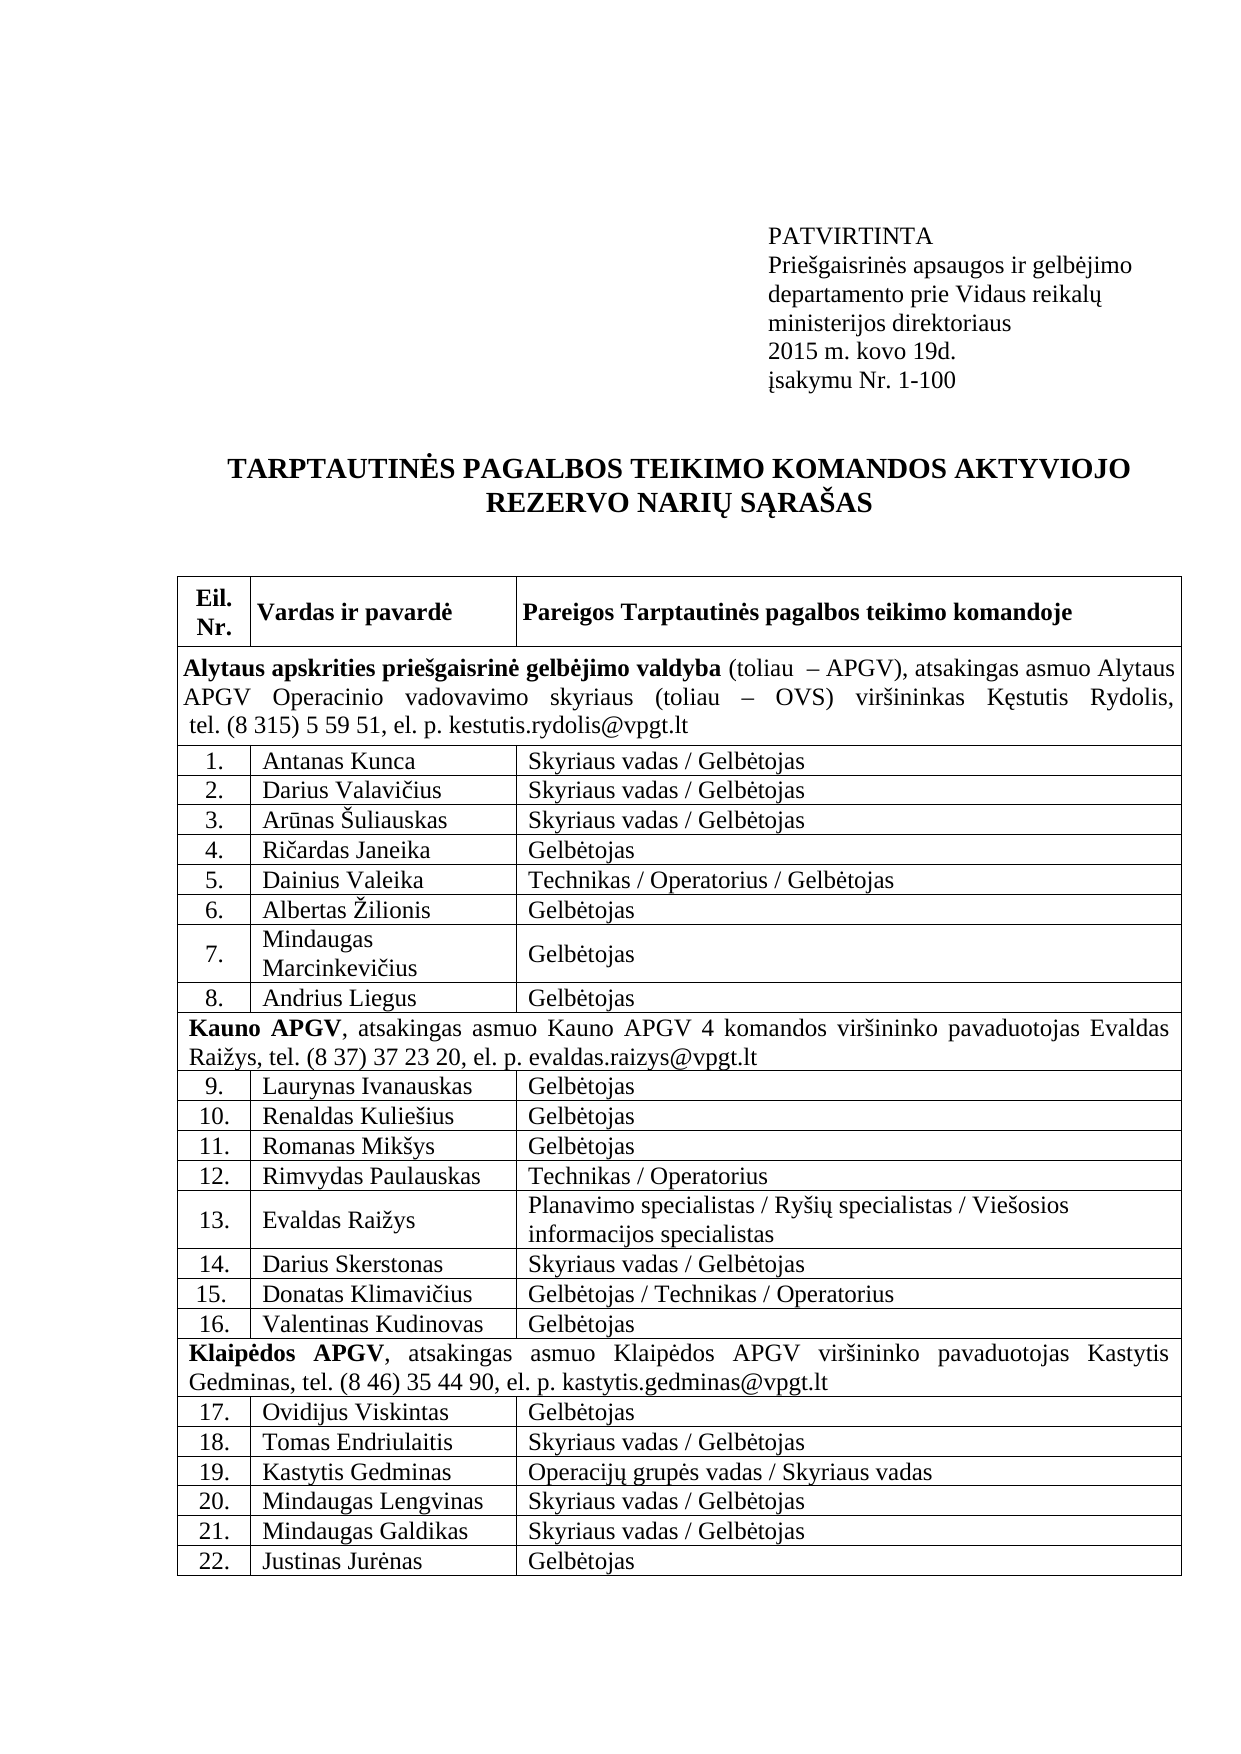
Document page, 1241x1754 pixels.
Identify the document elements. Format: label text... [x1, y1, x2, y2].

table_cell 21. [178, 1516, 250, 1545]
table_cell Arūnas Šuliauskas [251, 805, 516, 834]
table_cell Evaldas Raižys [251, 1191, 516, 1248]
table_cell Mindaugas Lengvinas [251, 1486, 516, 1515]
table_cell Ovidijus Viskintas [251, 1397, 516, 1426]
text įsakymu Nr. 1-100 [177, 365, 1181, 394]
table_cell Valentinas Kudinovas [251, 1309, 516, 1337]
table_cell 8. [178, 983, 250, 1012]
table_cell Renaldas Kuliešius [251, 1101, 516, 1130]
table_cell 13. [178, 1191, 250, 1248]
table_cell 19. [178, 1457, 250, 1485]
table_cell Gelbėtojas [517, 925, 1181, 982]
table_cell Andrius Liegus [251, 983, 516, 1012]
table_cell Gelbėtojas [517, 835, 1181, 864]
table_cell 1. [178, 746, 250, 774]
table_cell 9. [178, 1071, 250, 1100]
table_cell 5. [178, 865, 250, 894]
table_cell Donatas Klimavičius [251, 1279, 516, 1308]
table_cell Gelbėtojas [517, 1546, 1181, 1575]
table_cell Gelbėtojas [517, 1397, 1181, 1426]
table_cell 14. [178, 1249, 250, 1278]
table_cell Tomas Endriulaitis [251, 1427, 516, 1456]
text 2015 m. kovo 19d. [177, 336, 1181, 365]
table_cell Alytaus apskrities priešgaisrinė gelbėjimo valdyba (toliau – APGV), atsakingas asmuo Alytaus APGV Operacinio vadovavimo skyriaus (toliau – OVS) viršininkas Kęstutis Rydolis, tel. (8 315) 5 59 51, el. p. kestutis.rydolis@vpgt.lt [178, 647, 1181, 745]
table_header Pareigos Tarptautinės pagalbos teikimo komandoje [517, 577, 1181, 646]
table_cell Antanas Kunca [251, 746, 516, 774]
table_cell Skyriaus vadas / Gelbėtojas [517, 776, 1181, 804]
table_cell Gelbėtojas / Technikas / Operatorius [517, 1279, 1181, 1308]
table_cell Romanas Mikšys [251, 1131, 516, 1160]
table_cell Kauno APGV, atsakingas asmuo Kauno APGV 4 komandos viršininko pavaduotojas Evaldas Raižys, tel. (8 37) 37 23 20, el. p. evaldas.raizys@vpgt.lt [178, 1013, 1181, 1070]
table_cell Rimvydas Paulauskas [251, 1161, 516, 1189]
text Priešgaisrinės apsaugos ir gelbėjimo [177, 250, 1181, 279]
table_cell Albertas Žilionis [251, 895, 516, 923]
table_cell 22. [178, 1546, 250, 1575]
table_cell 12. [178, 1161, 250, 1189]
table_header Vardas ir pavardė [251, 577, 516, 646]
table_cell Gelbėtojas [517, 983, 1181, 1012]
table_cell 4. [178, 835, 250, 864]
text ministerijos direktoriaus [177, 308, 1181, 336]
table_cell 20. [178, 1486, 250, 1515]
table_cell Technikas / Operatorius / Gelbėtojas [517, 865, 1181, 894]
table_cell 6. [178, 895, 250, 923]
table_cell 3. [178, 805, 250, 834]
table_cell Gelbėtojas [517, 1131, 1181, 1160]
text TARPTAUTINĖS PAGALBOS TEIKIMO KOMANDOS AKTYVIOJO REZERVO NARIŲ SĄRAŠAS [177, 451, 1181, 518]
table_cell 16. [178, 1309, 250, 1337]
table_cell Gelbėtojas [517, 1071, 1181, 1100]
table_cell Laurynas Ivanauskas [251, 1071, 516, 1100]
table_cell Klaipėdos APGV, atsakingas asmuo Klaipėdos APGV viršininko pavaduotojas Kastytis Gedminas, tel. (8 46) 35 44 90, el. p. kastytis.gedminas@vpgt.lt [178, 1339, 1181, 1396]
table_cell Gelbėtojas [517, 895, 1181, 923]
table_cell Kastytis Gedminas [251, 1457, 516, 1485]
table_cell Justinas Jurėnas [251, 1546, 516, 1575]
table_cell Gelbėtojas [517, 1101, 1181, 1130]
table_header Eil. Nr. [178, 577, 250, 646]
table_cell Skyriaus vadas / Gelbėtojas [517, 1249, 1181, 1278]
table_cell Operacijų grupės vadas / Skyriaus vadas [517, 1457, 1181, 1485]
table_cell 18. [178, 1427, 250, 1456]
table_cell Skyriaus vadas / Gelbėtojas [517, 1516, 1181, 1545]
table_cell Mindaugas Marcinkevičius [251, 925, 516, 982]
table_cell Darius Skerstonas [251, 1249, 516, 1278]
table_cell Mindaugas Galdikas [251, 1516, 516, 1545]
table_cell Gelbėtojas [517, 1309, 1181, 1337]
table_cell 11. [178, 1131, 250, 1160]
table_cell 7. [178, 925, 250, 982]
text departamento prie Vidaus reikalų [177, 279, 1181, 308]
table_cell Skyriaus vadas / Gelbėtojas [517, 805, 1181, 834]
text PATVIRTINTA [177, 221, 1181, 250]
table_cell 15. [178, 1279, 250, 1308]
table_cell Skyriaus vadas / Gelbėtojas [517, 1427, 1181, 1456]
table_cell Planavimo specialistas / Ryšių specialistas / Viešosios informacijos specialistas [517, 1191, 1181, 1248]
table_cell Technikas / Operatorius [517, 1161, 1181, 1189]
table_cell Skyriaus vadas / Gelbėtojas [517, 1486, 1181, 1515]
table_cell Dainius Valeika [251, 865, 516, 894]
table_cell Darius Valavičius [251, 776, 516, 804]
table_cell 17. [178, 1397, 250, 1426]
table_cell Skyriaus vadas / Gelbėtojas [517, 746, 1181, 774]
table_cell Ričardas Janeika [251, 835, 516, 864]
table_cell 10. [178, 1101, 250, 1130]
table_cell 2. [178, 776, 250, 804]
